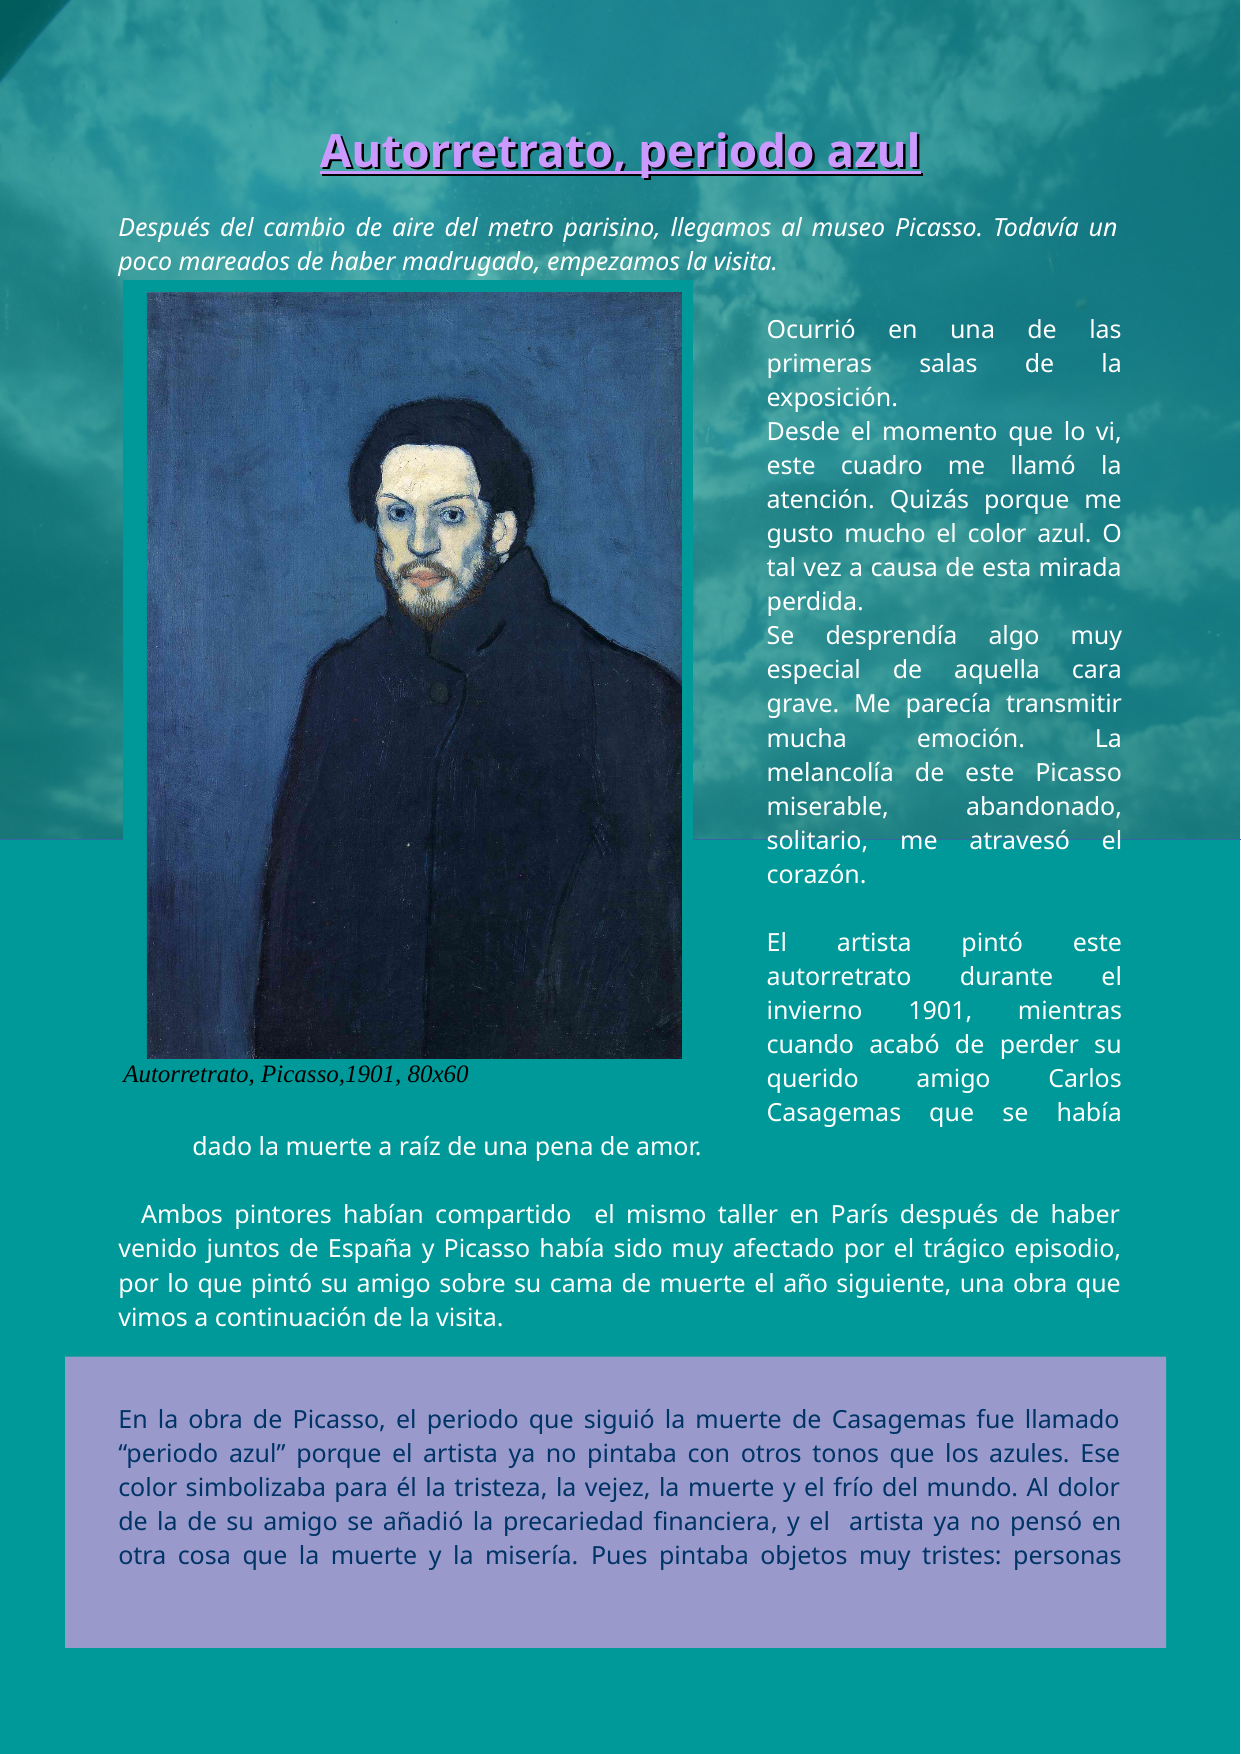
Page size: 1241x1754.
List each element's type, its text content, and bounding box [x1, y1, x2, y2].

text Autorretrato, Picasso,1901, 80x60 [123, 293, 693, 1087]
picture [146, 292, 682, 1059]
